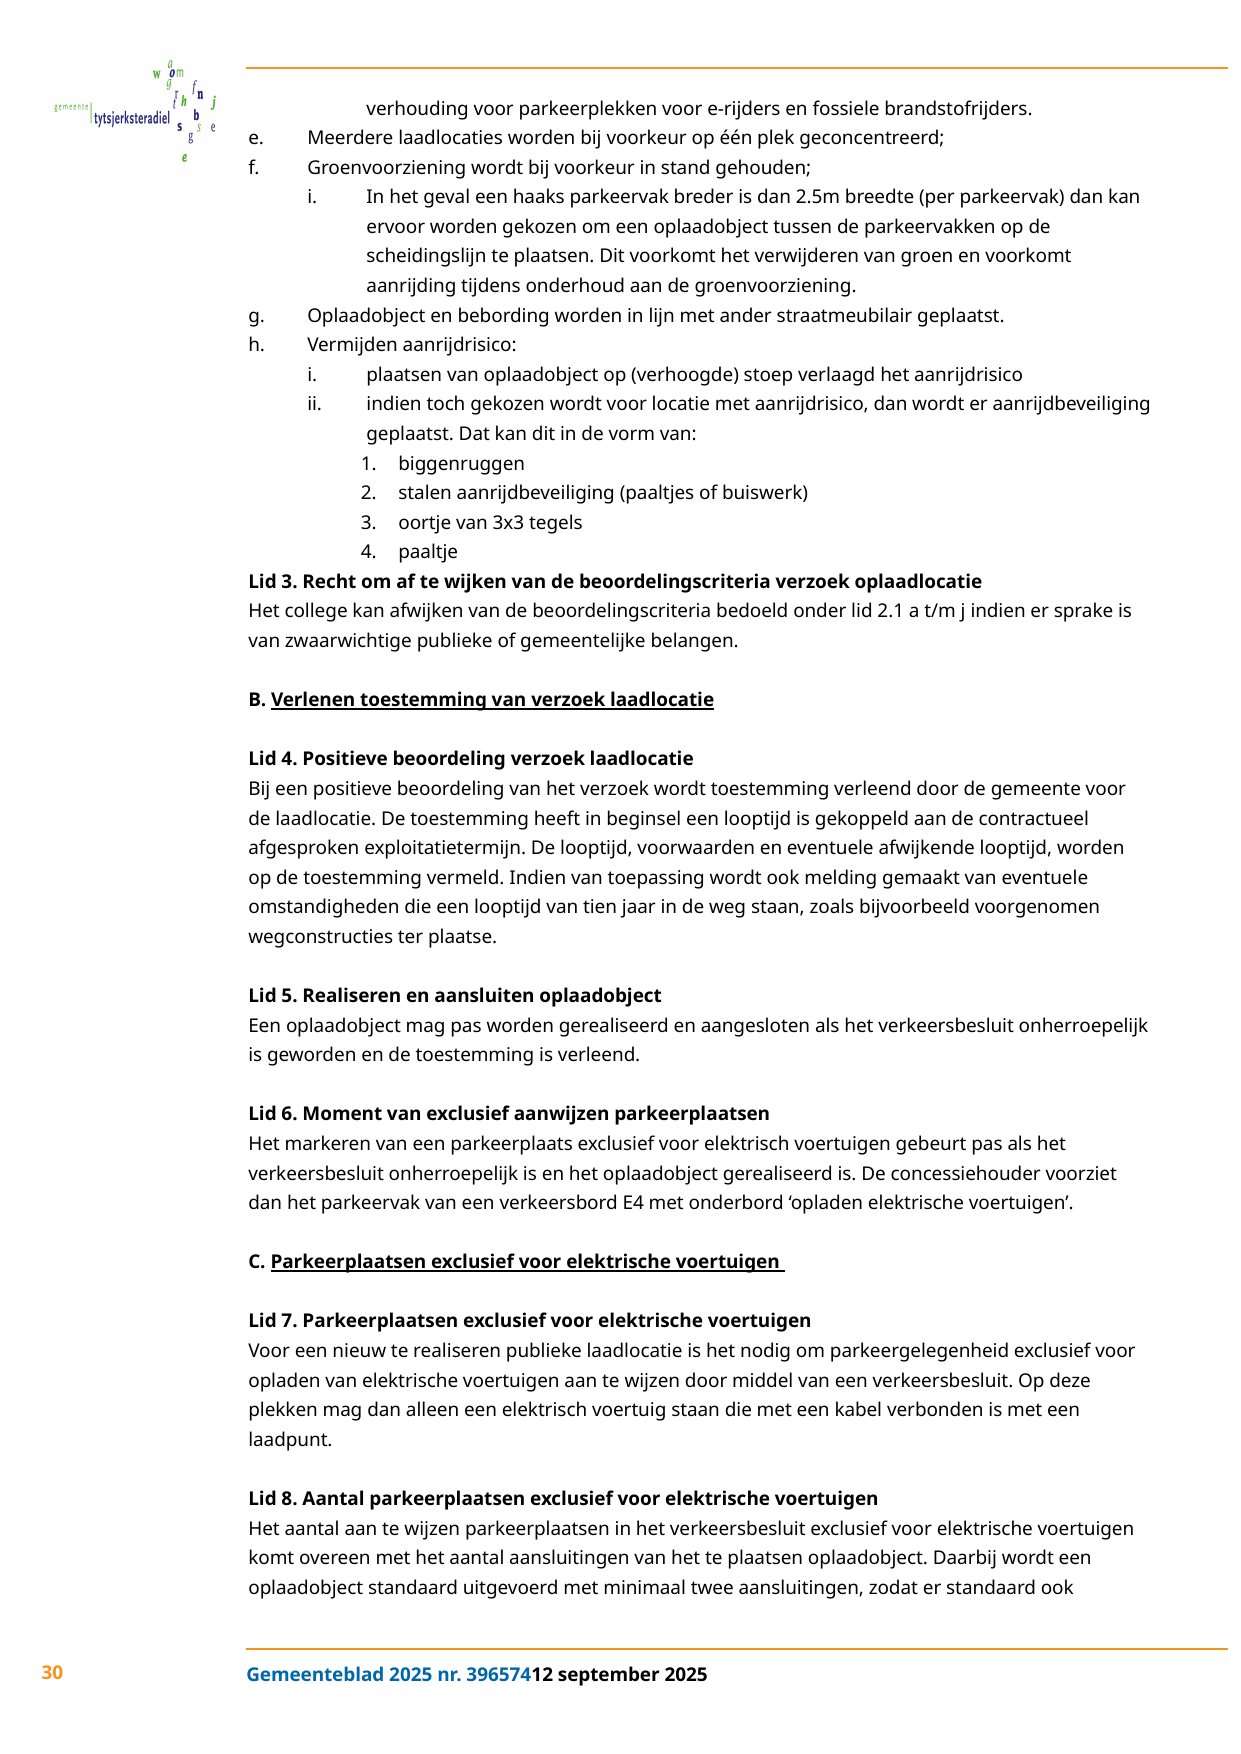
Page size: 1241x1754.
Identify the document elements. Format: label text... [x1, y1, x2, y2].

text Bij een positieve beoordeling van het verzoek wordt toestemming verleend door de gemeente voor de laadlocatie. De toestemming heeft in beginsel een looptijd is gekoppeld aan de contractueel afgesproken exploitatietermijn. De looptijd, voorwaarden en eventuele afwijkende looptijd, worden op de toestemming vermeld. Indien van toepassing wordt ook melding gemaakt van eventuele omstandigheden die een looptijd van tien jaar in de weg staan, zoals bijvoorbeeld voorgenomen wegconstructies ter plaatse. [248, 775, 1152, 949]
list stalen aanrijdbeveiliging (paaltjes of buiswerk) [361, 479, 1152, 505]
text Het markeren van een parkeerplaats exclusief voor elektrisch voertuigen gebeurt pas als het verkeersbesluit onherroepelijk is en het oplaadobject gerealiseerd is. De concessiehouder voorziet dan het parkeervak van een verkeersbord E4 met onderbord ‘opladen elektrische voertuigen’. [248, 1130, 1152, 1215]
text Lid 4. Positieve beoordeling verzoek laadlocatie [248, 746, 1152, 771]
text Lid 3. Recht om af te wijken van de beoordelingscriteria verzoek oplaadlocatie [248, 568, 1152, 594]
text Het college kan afwijken van de beoordelingscriteria bedoeld onder lid 2.1 a t/m j indien er sprake is van zwaarwichtige publieke of gemeentelijke belangen. [248, 598, 1152, 653]
text Lid 6. Moment van exclusief aanwijzen parkeerplaatsen [248, 1101, 1152, 1126]
text Lid 7. Parkeerplaatsen exclusief voor elektrische voertuigen [248, 1308, 1152, 1333]
list indien toch gekozen wordt voor locatie met aanrijdrisico, dan wordt er aanrijdbeveiliging geplaatst. Dat kan dit in de vorm van: [307, 391, 1152, 446]
list Groenvoorziening wordt bij voorkeur in stand gehouden; [248, 154, 1152, 180]
picture [41, 47, 231, 172]
text Het aantal aan te wijzen parkeerplaatsen in het verkeersbesluit exclusief voor elektrische voertuigen komt overeen met het aantal aansluitingen van het te plaatsen oplaadobject. Daarbij wordt een oplaadobject standaard uitgevoerd met minimaal twee aansluitingen, zodat er standaard ook [248, 1515, 1152, 1600]
text Een oplaadobject mag pas worden gerealiseerd en aangesloten als het verkeersbesluit onherroepelijk is geworden en de toestemming is verleend. [248, 1012, 1152, 1067]
list verhouding voor parkeerplekken voor e-rijders en fossiele brandstofrijders. [307, 95, 1152, 121]
list oortje van 3x3 tegels [361, 509, 1152, 535]
list Vermijden aanrijdrisico: [248, 331, 1152, 357]
text C. Parkeerplaatsen exclusief voor elektrische voertuigen [248, 1248, 1152, 1274]
text B. Verlenen toestemming van verzoek laadlocatie [248, 686, 1152, 712]
text Lid 5. Realiseren en aansluiten oplaadobject [248, 982, 1152, 1008]
list plaatsen van oplaadobject op (verhoogde) stoep verlaagd het aanrijdrisico [307, 361, 1152, 387]
list Meerdere laadlocaties worden bij voorkeur op één plek geconcentreerd; [248, 124, 1152, 150]
list paaltje [361, 538, 1152, 564]
text Lid 8. Aantal parkeerplaatsen exclusief voor elektrische voertuigen [248, 1485, 1152, 1511]
list In het geval een haaks parkeervak breder is dan 2.5m breedte (per parkeervak) dan kan ervoor worden gekozen om een oplaadobject tussen de parkeervakken op de scheidingslijn te plaatsen. Dit voorkomt het verwijderen van groen en voorkomt aanrijding tijdens onderhoud aan de groenvoorziening. [307, 183, 1152, 298]
list biggenruggen [361, 450, 1152, 476]
list Oplaadobject en bebording worden in lijn met ander straatmeubilair geplaatst. [248, 302, 1152, 328]
text Voor een nieuw te realiseren publieke laadlocatie is het nodig om parkeergelegenheid exclusief voor opladen van elektrische voertuigen aan te wijzen door middel van een verkeersbesluit. Op deze plekken mag dan alleen een elektrisch voertuig staan die met een kabel verbonden is met een laadpunt. [248, 1337, 1152, 1452]
